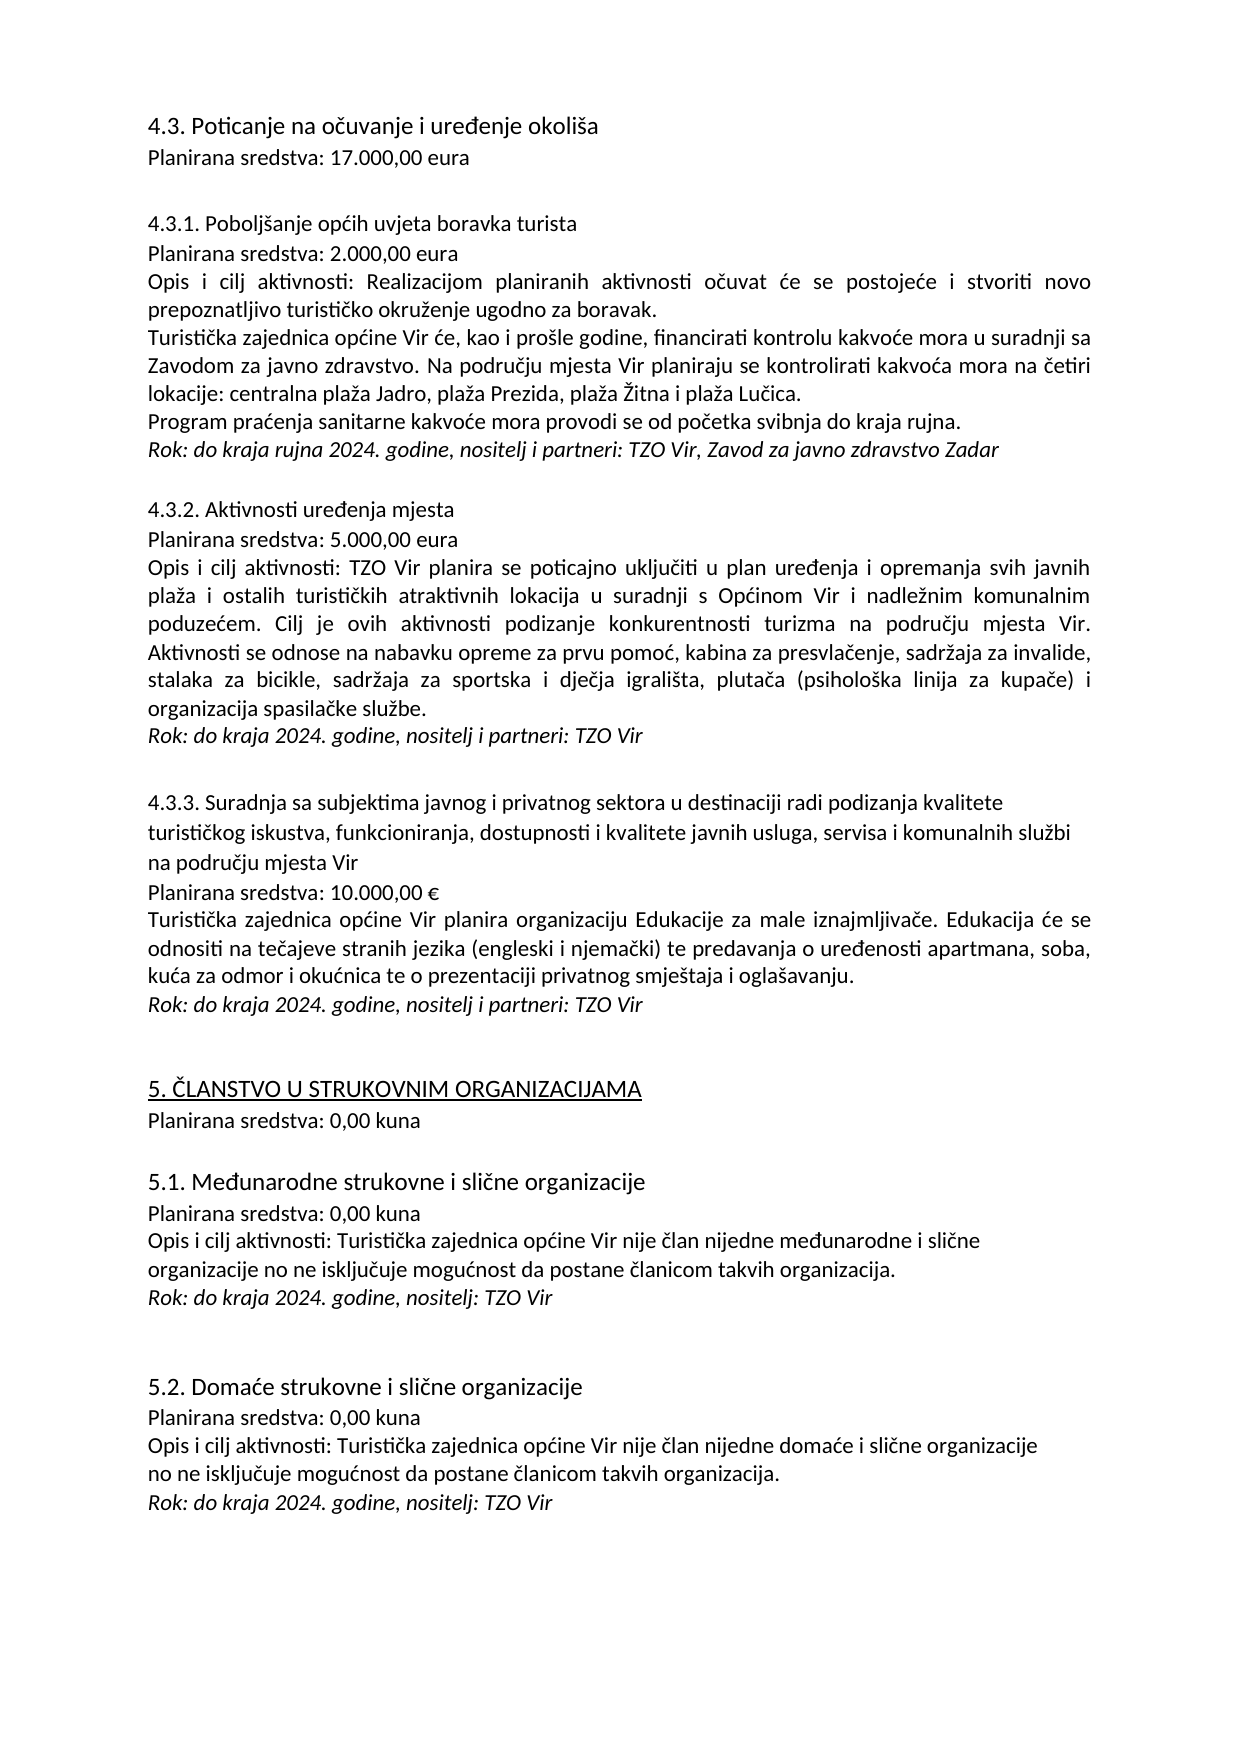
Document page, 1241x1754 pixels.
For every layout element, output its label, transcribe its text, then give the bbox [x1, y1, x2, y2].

text Program praćenja sanitarne kakvoće mora provodi se od početka svibnja do kraja rujna. [148, 407, 1093, 435]
text Planirana sredstva: 0,00 kuna [148, 1106, 1093, 1134]
subtitle 5. ČLANSTVO U STRUKOVNIM ORGANIZACIJAMA [148, 1073, 1093, 1104]
text Rok: do kraja 2024. godine, nositelj: TZO Vir [148, 1283, 1093, 1311]
text Rok: do kraja 2024. godine, nositelj i partneri: TZO Vir [148, 990, 1093, 1018]
text Turistička zajednica općine Vir planira organizaciju Edukacije za male iznajmljivače. Edukacija će se odnositi na tečajeve stranih jezika (engleski i njemački) te predavanja o uređenosti apartmana, soba, kuća za odmor i okućnica te o prezentaciji privatnog smještaja i oglašavanju. [148, 906, 1093, 990]
text Planirana sredstva: 10.000,00 € [148, 878, 1093, 906]
text Rok: do kraja 2024. godine, nositelj: TZO Vir [148, 1488, 1093, 1516]
subtitle 4.3.2. Aktivnosti uređenja mjesta [148, 496, 1093, 524]
text Opis i cilj aktivnosti: Turistička zajednica općine Vir nije član nijedne međunarodne i slične [148, 1227, 1093, 1255]
text Planirana sredstva: 0,00 kuna [148, 1199, 1093, 1227]
subtitle 5.1. Međunarodne strukovne i slične organizacije [148, 1166, 1093, 1197]
subtitle 4.3.1. Poboljšanje općih uvjeta boravka turista [148, 209, 1093, 237]
text Planirana sredstva: 0,00 kuna [148, 1403, 1093, 1432]
text Rok: do kraja 2024. godine, nositelj i partneri: TZO Vir [148, 722, 1093, 750]
text Opis i cilj aktivnosti: Realizacijom planiranih aktivnosti očuvat će se postojeće i stvoriti novo prepoznatljivo turističko okruženje ugodno za boravak. [148, 267, 1093, 323]
text no ne isključuje mogućnost da postane članicom takvih organizacija. [148, 1459, 1093, 1488]
text Planirana sredstva: 5.000,00 eura [148, 526, 1093, 553]
subtitle 4.3.3. Suradnja sa subjektima javnog i privatnog sektora u destinaciji radi podizanja kvalitete turističkog iskustva, funkcioniranja, dostupnosti i kvalitete javnih usluga, servisa i komunalnih službi na području mjesta Vir [148, 788, 1093, 876]
text Rok: do kraja rujna 2024. godine, nositelj i partneri: TZO Vir, Zavod za javno zdravstvo Zadar [148, 435, 1093, 463]
text Planirana sredstva: 17.000,00 eura [148, 143, 1093, 171]
subtitle 5.2. Domaće strukovne i slične organizacije [148, 1371, 1093, 1401]
text Planirana sredstva: 2.000,00 eura [148, 239, 1093, 267]
text Opis i cilj aktivnosti: Turistička zajednica općine Vir nije član nijedne domaće i slične organizacije [148, 1432, 1093, 1459]
text Turistička zajednica općine Vir će, kao i prošle godine, financirati kontrolu kakvoće mora u suradnji sa Zavodom za javno zdravstvo. Na području mjesta Vir planiraju se kontrolirati kakvoća mora na četiri lokacije: centralna plaža Jadro, plaža Prezida, plaža Žitna i plaža Lučica. [148, 323, 1093, 407]
text organizacije no ne isključuje mogućnost da postane članicom takvih organizacija. [148, 1255, 1093, 1283]
text Opis i cilj aktivnosti: TZO Vir planira se poticajno uključiti u plan uređenja i opremanja svih javnih plaža i ostalih turističkih atraktivnih lokacija u suradnji s Općinom Vir i nadležnim komunalnim poduzećem. Cilj je ovih aktivnosti podizanje konkurentnosti turizma na području mjesta Vir. Aktivnosti se odnose na nabavku opreme za prvu pomoć, kabina za presvlačenje, sadržaja za invalide, stalaka za bicikle, sadržaja za sportska i dječja igrališta, plutača (psihološka linija za kupače) i organizacija spasilačke službe. [148, 553, 1093, 722]
subtitle 4.3. Poticanje na očuvanje i uređenje okoliša [148, 111, 1093, 141]
